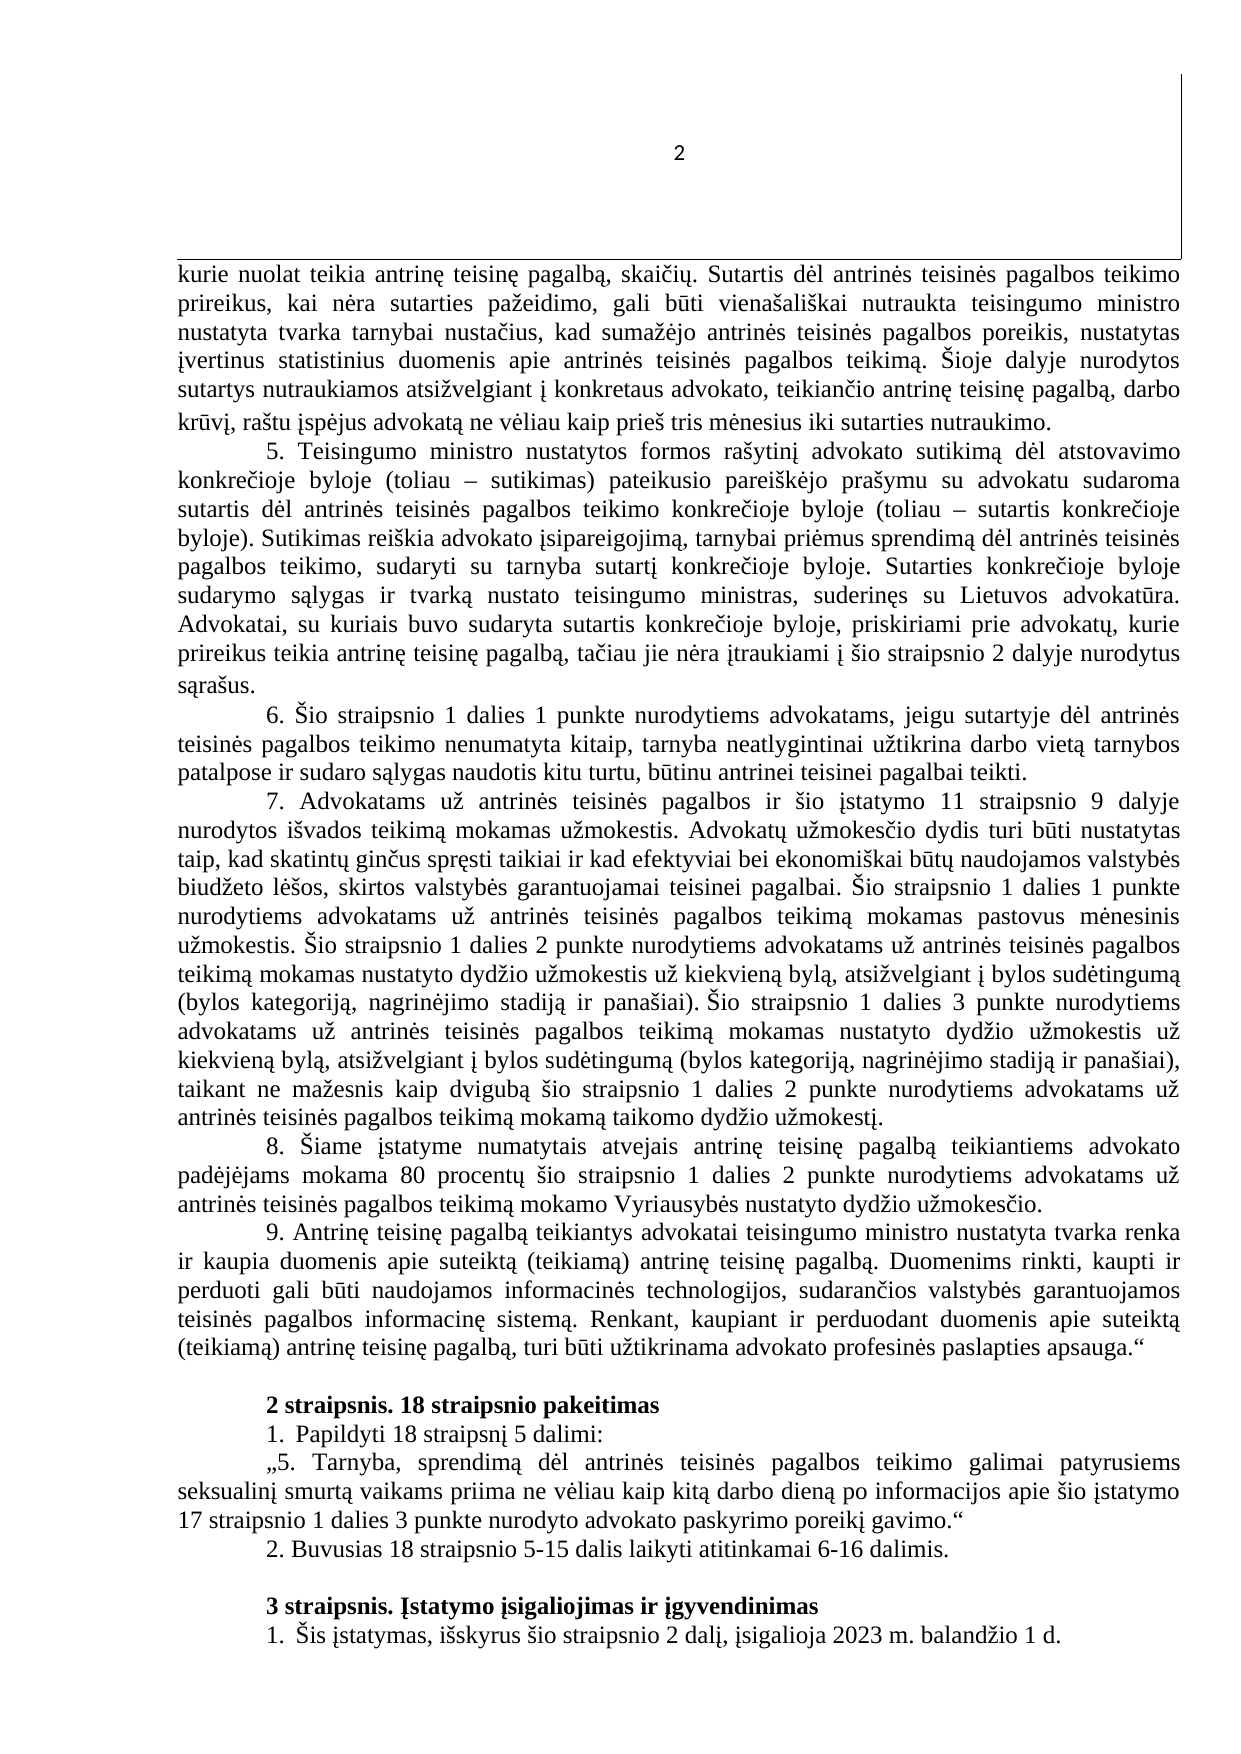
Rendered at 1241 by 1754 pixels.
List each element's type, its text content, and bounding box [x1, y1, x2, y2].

text 9. Antrinę teisinę pagalbą teikiantys advokatai teisingumo ministro nustatyta tvarka renka ir kaupia duomenis apie suteiktą (teikiamą) antrinę teisinę pagalbą. Duomenims rinkti, kaupti ir perduoti gali būti naudojamos informacinės technologijos, sudarančios valstybės garantuojamos teisinės pagalbos informacinę sistemą. Renkant, kaupiant ir perduodant duomenis apie suteiktą (teikiamą) antrinę teisinę pagalbą, turi būti užtikrinama advokato profesinės paslapties apsauga.“ [177, 1217, 1181, 1361]
text 3 straipsnis. Įstatymo įsigaliojimas ir įgyvendinimas [177, 1591, 1181, 1620]
text 5. Teisingumo ministro nustatytos formos rašytinį advokato sutikimą dėl atstovavimo konkrečioje byloje (toliau – sutikimas) pateikusio pareiškėjo prašymu su advokatu sudaroma sutartis dėl antrinės teisinės pagalbos teikimo konkrečioje byloje (toliau – sutartis konkrečioje byloje). Sutikimas reiškia advokato įsipareigojimą, tarnybai priėmus sprendimą dėl antrinės teisinės pagalbos teikimo, sudaryti su tarnyba sutartį konkrečioje byloje. Sutarties konkrečioje byloje sudarymo sąlygas ir tvarką nustato teisingumo ministras, suderinęs su Lietuvos advokatūra. Advokatai, su kuriais buvo sudaryta sutartis konkrečioje byloje, priskiriami prie advokatų, kurie prireikus teikia antrinę teisinę pagalbą, tačiau jie nėra įtraukiami į šio straipsnio 2 dalyje nurodytus sąrašus. [177, 436, 1181, 700]
text 2 straipsnis. 18 straipsnio pakeitimas [177, 1390, 1181, 1419]
text 2. Buvusias 18 straipsnio 5-15 dalis laikyti atitinkamai 6-16 dalimis. [177, 1534, 1181, 1562]
text 8. Šiame įstatyme numatytais atvejais antrinę teisinę pagalbą teikiantiems advokato padėjėjams mokama 80 procentų šio straipsnio 1 dalies 2 punkte nurodytiems advokatams už antrinės teisinės pagalbos teikimą mokamo Vyriausybės nustatyto dydžio užmokesčio. [177, 1131, 1181, 1217]
text 7. Advokatams už antrinės teisinės pagalbos ir šio įstatymo 11 straipsnio 9 dalyje nurodytos išvados teikimą mokamas užmokestis. Advokatų užmokesčio dydis turi būti nustatytas taip, kad skatintų ginčus spręsti taikiai ir kad efektyviai bei ekonomiškai būtų naudojamos valstybės biudžeto lėšos, skirtos valstybės garantuojamai teisinei pagalbai. Šio straipsnio 1 dalies 1 punkte nurodytiems advokatams už antrinės teisinės pagalbos teikimą mokamas pastovus mėnesinis užmokestis. Šio straipsnio 1 dalies 2 punkte nurodytiems advokatams už antrinės teisinės pagalbos teikimą mokamas nustatyto dydžio užmokestis už kiekvieną bylą, atsižvelgiant į bylos sudėtingumą (bylos kategoriją, nagrinėjimo stadiją ir panašiai). Šio straipsnio 1 dalies 3 punkte nurodytiems advokatams už antrinės teisinės pagalbos teikimą mokamas nustatyto dydžio užmokestis už kiekvieną bylą, atsižvelgiant į bylos sudėtingumą (bylos kategoriją, nagrinėjimo stadiją ir panašiai), taikant ne mažesnis kaip dvigubą šio straipsnio 1 dalies 2 punkte nurodytiems advokatams už antrinės teisinės pagalbos teikimą mokamą taikomo dydžio užmokestį. [177, 786, 1181, 1131]
text „5. Tarnyba, sprendimą dėl antrinės teisinės pagalbos teikimo galimai patyrusiems seksualinį smurtą vaikams priima ne vėliau kaip kitą darbo dieną po informacijos apie šio įstatymo 17 straipsnio 1 dalies 3 punkte nurodyto advokato paskyrimo poreikį gavimo.“ [177, 1447, 1181, 1534]
text 1. Šis įstatymas, išskyrus šio straipsnio 2 dalį, įsigalioja 2023 m. balandžio 1 d. [177, 1620, 1181, 1649]
text 1. Papildyti 18 straipsnį 5 dalimi: [177, 1419, 1181, 1447]
text kurie nuolat teikia antrinę teisinę pagalbą, skaičių. Sutartis dėl antrinės teisinės pagalbos teikimo prireikus, kai nėra sutarties pažeidimo, gali būti vienašališkai nutraukta teisingumo ministro nustatyta tvarka tarnybai nustačius, kad sumažėjo antrinės teisinės pagalbos poreikis, nustatytas įvertinus statistinius duomenis apie antrinės teisinės pagalbos teikimą. Šioje dalyje nurodytos sutartys nutraukiamos atsižvelgiant į konkretaus advokato, teikiančio antrinę teisinę pagalbą, darbo krūvį, raštu įspėjus advokatą ne vėliau kaip prieš tris mėnesius iki sutarties nutraukimo. [177, 259, 1181, 436]
text 6. Šio straipsnio 1 dalies 1 punkte nurodytiems advokatams, jeigu sutartyje dėl antrinės teisinės pagalbos teikimo nenumatyta kitaip, tarnyba neatlygintinai užtikrina darbo vietą tarnybos patalpose ir sudaro sąlygas naudotis kitu turtu, būtinu antrinei teisinei pagalbai teikti. [177, 700, 1181, 786]
